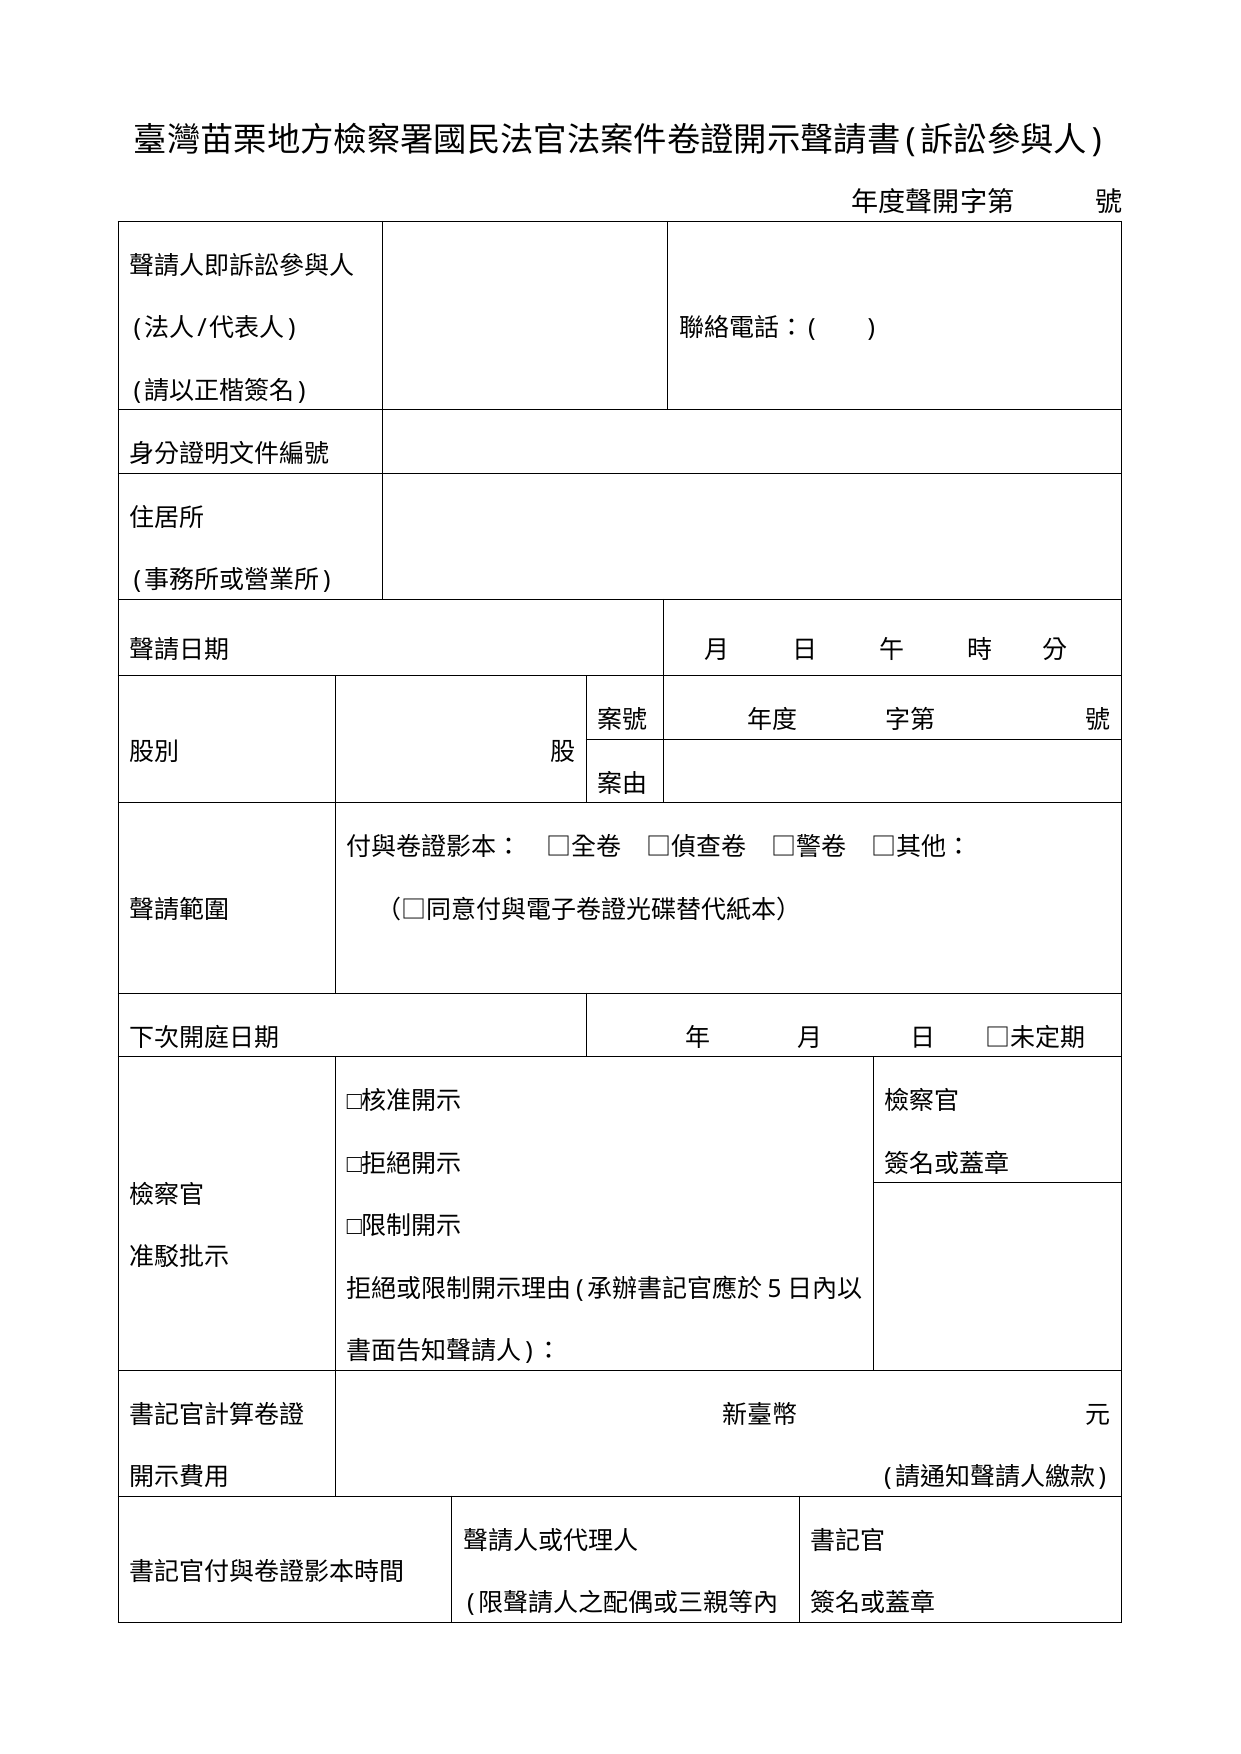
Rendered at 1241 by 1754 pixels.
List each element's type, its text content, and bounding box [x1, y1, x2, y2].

table_header [383, 222, 667, 409]
table_cell [383, 474, 1121, 599]
text 年度聲開字第 號 [118, 158, 1122, 221]
table_cell 年 月 日󠆇 󠆇□未定期 [587, 994, 1121, 1056]
table_cell 付與卷證影本： 󠆇□全卷 󠆇□偵查卷󠆇 󠆇□警卷󠆇 󠆇□其他： （□同意付與電子卷證光碟替代紙本） [336, 803, 1121, 992]
table_cell 書記官付與卷證影本時間 [119, 1497, 451, 1622]
text 臺灣苗栗地方檢察署國民法官法案件卷證開示聲請書(訴訟參與人) [118, 96, 1122, 158]
table_cell 聲請人或代理人 (限聲請人之配偶或三親等內 [452, 1497, 799, 1622]
table_header 聲請人即訴訟參與人 (法人/代表人) (請以正楷簽名) [119, 222, 382, 409]
table_header 聯絡電話：( ) [668, 222, 1121, 409]
table_cell 聲請範圍 [119, 803, 335, 992]
table_cell 身分證明文件編號 [119, 410, 382, 473]
table_cell 檢察官 准駁批示 [119, 1057, 335, 1369]
table_cell 股別 [119, 676, 335, 802]
table_cell 書記官 簽名或蓋章 [800, 1497, 1121, 1622]
table_cell 月 日 午 時 分 [664, 600, 1121, 675]
table_cell 年度 字第 號 [664, 676, 1121, 738]
table_cell 新臺幣 元 (請通知聲請人繳款) [336, 1371, 1121, 1496]
table_cell □核准開示 □拒絕開示 □限制開示 拒絕或限制開示理由(承辦書記官應於5日內以書面告知聲請人)： [336, 1057, 873, 1369]
table_cell 檢察官 簽名或蓋章 [874, 1057, 1121, 1182]
table_cell 案由 [587, 740, 663, 802]
table_cell 書記官計算卷證開示費用 [119, 1371, 335, 1496]
table_cell 聲請日期 [119, 600, 663, 675]
table_cell [664, 740, 1121, 802]
table_cell [874, 1183, 1121, 1369]
table_cell 股 [336, 676, 586, 802]
table_cell 下次開庭日期 [119, 994, 586, 1056]
table_cell 案號 [587, 676, 663, 738]
table_cell 住居所 (事務所或營業所) [119, 474, 382, 599]
table_cell [383, 410, 1121, 473]
